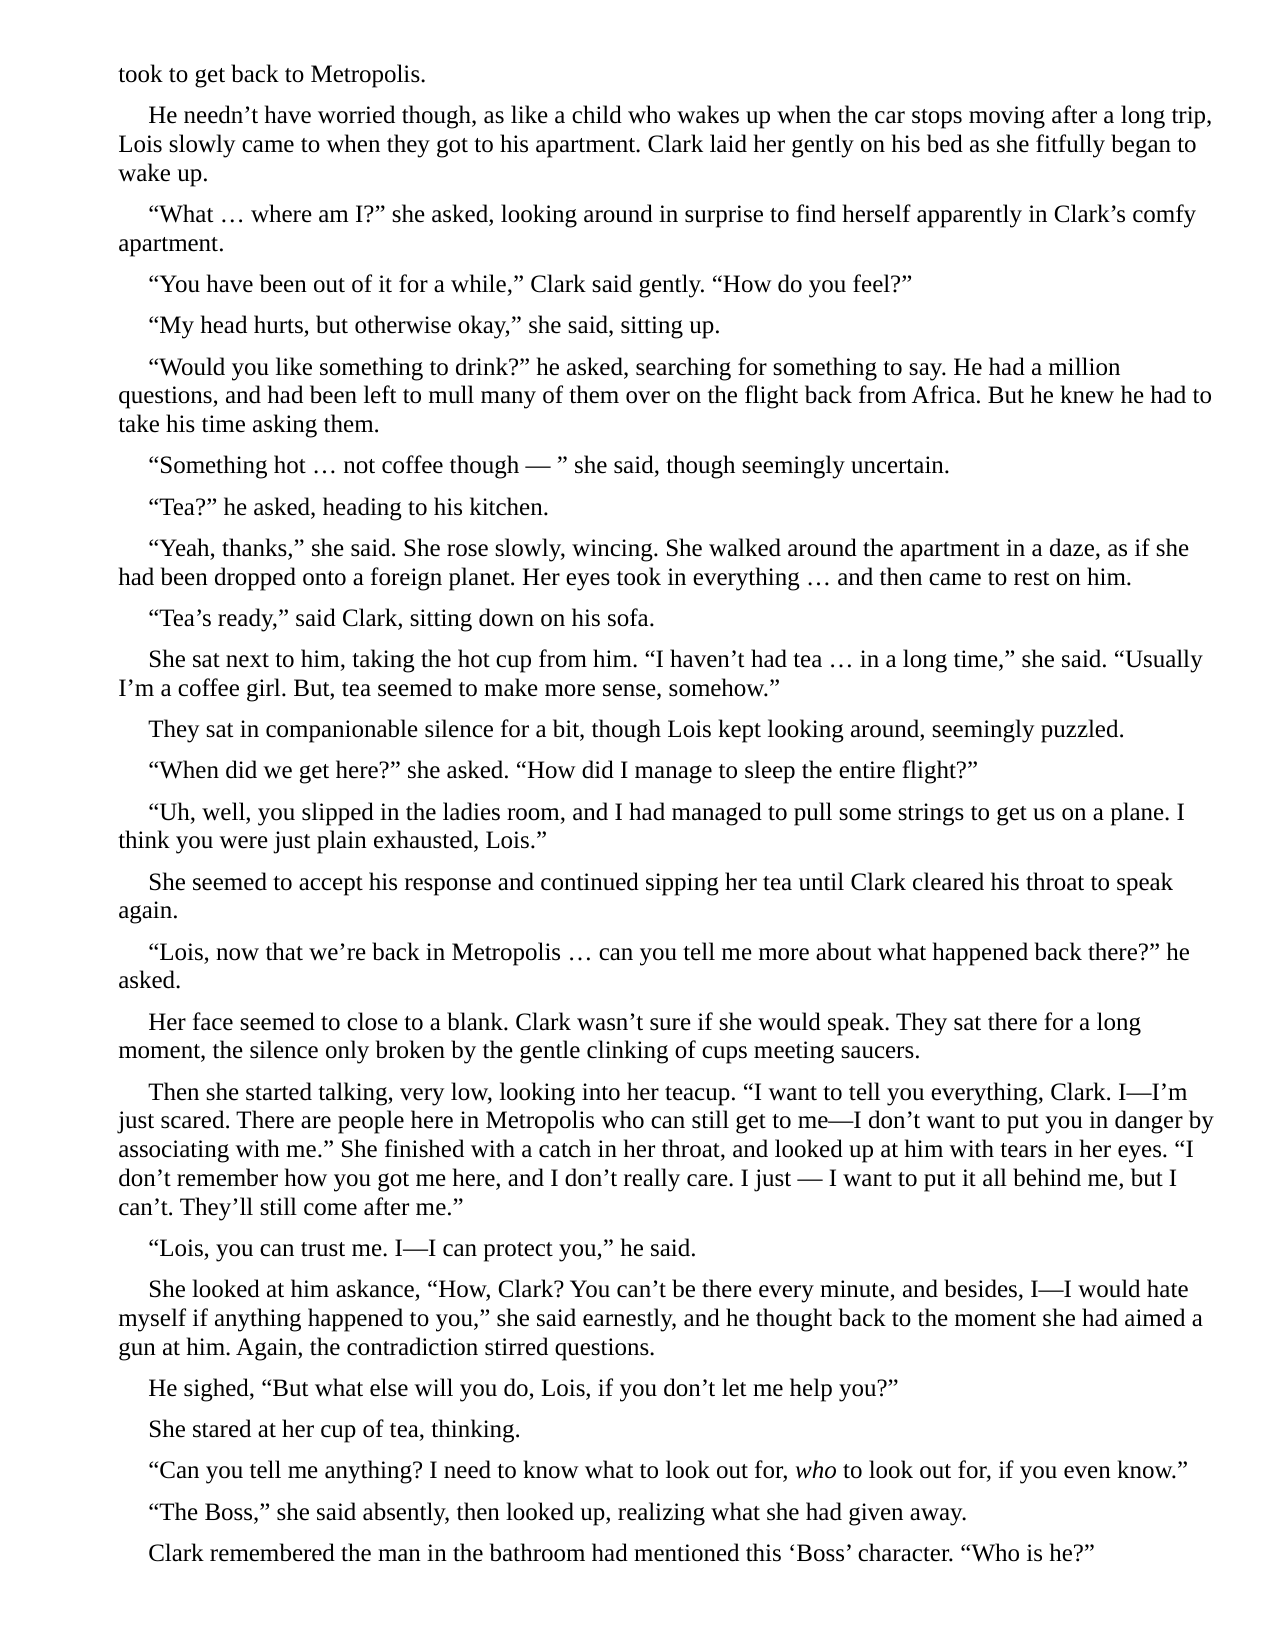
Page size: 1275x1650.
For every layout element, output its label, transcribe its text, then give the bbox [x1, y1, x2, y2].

text “My head hurts, but otherwise okay,” she said, sitting up. [118, 310, 1216, 339]
text “When did we get here?” she asked. “How did I manage to sleep the entire flight?” [118, 755, 1216, 784]
text “The Boss,” she said absently, then looked up, realizing what she had given away. [118, 1497, 1216, 1525]
text “Tea?” he asked, heading to his kitchen. [118, 492, 1216, 520]
text She sat next to him, taking the hot cup from him. “I haven’t had tea … in a long time,” she said. “Usually I’m a coffee girl. But, tea seemed to make more sense, somehow.” [118, 644, 1216, 702]
text Clark remembered the man in the bathroom had mentioned this ‘Boss’ character. “Who is he?” [118, 1538, 1216, 1567]
text “Lois, you can trust me. I—I can protect you,” he said. [118, 1233, 1216, 1262]
text took to get back to Metropolis. [118, 59, 1216, 88]
text “Tea’s ready,” said Clark, sitting down on his sofa. [118, 603, 1216, 632]
text “Can you tell me anything? I need to know what to look out for, who to look out for, if you even know.” [118, 1455, 1216, 1484]
text She seemed to accept his response and continued sipping her tea until Clark cleared his throat to speak again. [118, 867, 1216, 924]
text He sighed, “But what else will you do, Lois, if you don’t let me help you?” [118, 1373, 1216, 1402]
text “Yeah, thanks,” she said. She rose slowly, wincing. She walked around the apartment in a daze, as if she had been dropped onto a foreign planet. Her eyes took in everything … and then came to rest on him. [118, 533, 1216, 590]
text “Uh, well, you slipped in the ladies room, and I had managed to pull some strings to get us on a plane. I think you were just plain exhausted, Lois.” [118, 797, 1216, 854]
text They sat in companionable silence for a bit, though Lois kept looking around, seemingly puzzled. [118, 714, 1216, 743]
text She looked at him askance, “How, Clark? You can’t be there every minute, and besides, I—I would hate myself if anything happened to you,” she said earnestly, and he thought back to the moment she had aimed a gun at him. Again, the contradiction stirred questions. [118, 1274, 1216, 1360]
text “Something hot … not coffee though — ” she said, though seemingly uncertain. [118, 450, 1216, 479]
text “What … where am I?” she asked, looking around in surprise to find herself apparently in Clark’s comfy apartment. [118, 199, 1216, 257]
text Her face seemed to close to a blank. Clark wasn’t sure if she would speak. They sat there for a long moment, the silence only broken by the gentle clinking of cups meeting saucers. [118, 1007, 1216, 1064]
text He needn’t have worried though, as like a child who wakes up when the car stops moving after a long trip, Lois slowly came to when they got to his apartment. Clark laid her gently on his bed as she fitfully began to wake up. [118, 100, 1216, 187]
text Then she started talking, very low, looking into her teacup. “I want to tell you everything, Clark. I—I’m just scared. There are people here in Metropolis who can still get to me—I don’t want to put you in danger by associating with me.” She finished with a catch in her throat, and looked up at him with tears in her eyes. “I don’t remember how you got me here, and I don’t really care. I just — I want to put it all behind me, but I can’t. They’ll still come after me.” [118, 1077, 1216, 1220]
text “Would you like something to drink?” he asked, searching for something to say. He had a million questions, and had been left to mull many of them over on the flight back from Africa. But he knew he had to take his time asking them. [118, 352, 1216, 438]
text “Lois, now that we’re back in Metropolis … can you tell me more about what happened back there?” he asked. [118, 937, 1216, 994]
text “You have been out of it for a while,” Clark said gently. “How do you feel?” [118, 269, 1216, 298]
text She stared at her cup of tea, thinking. [118, 1414, 1216, 1443]
